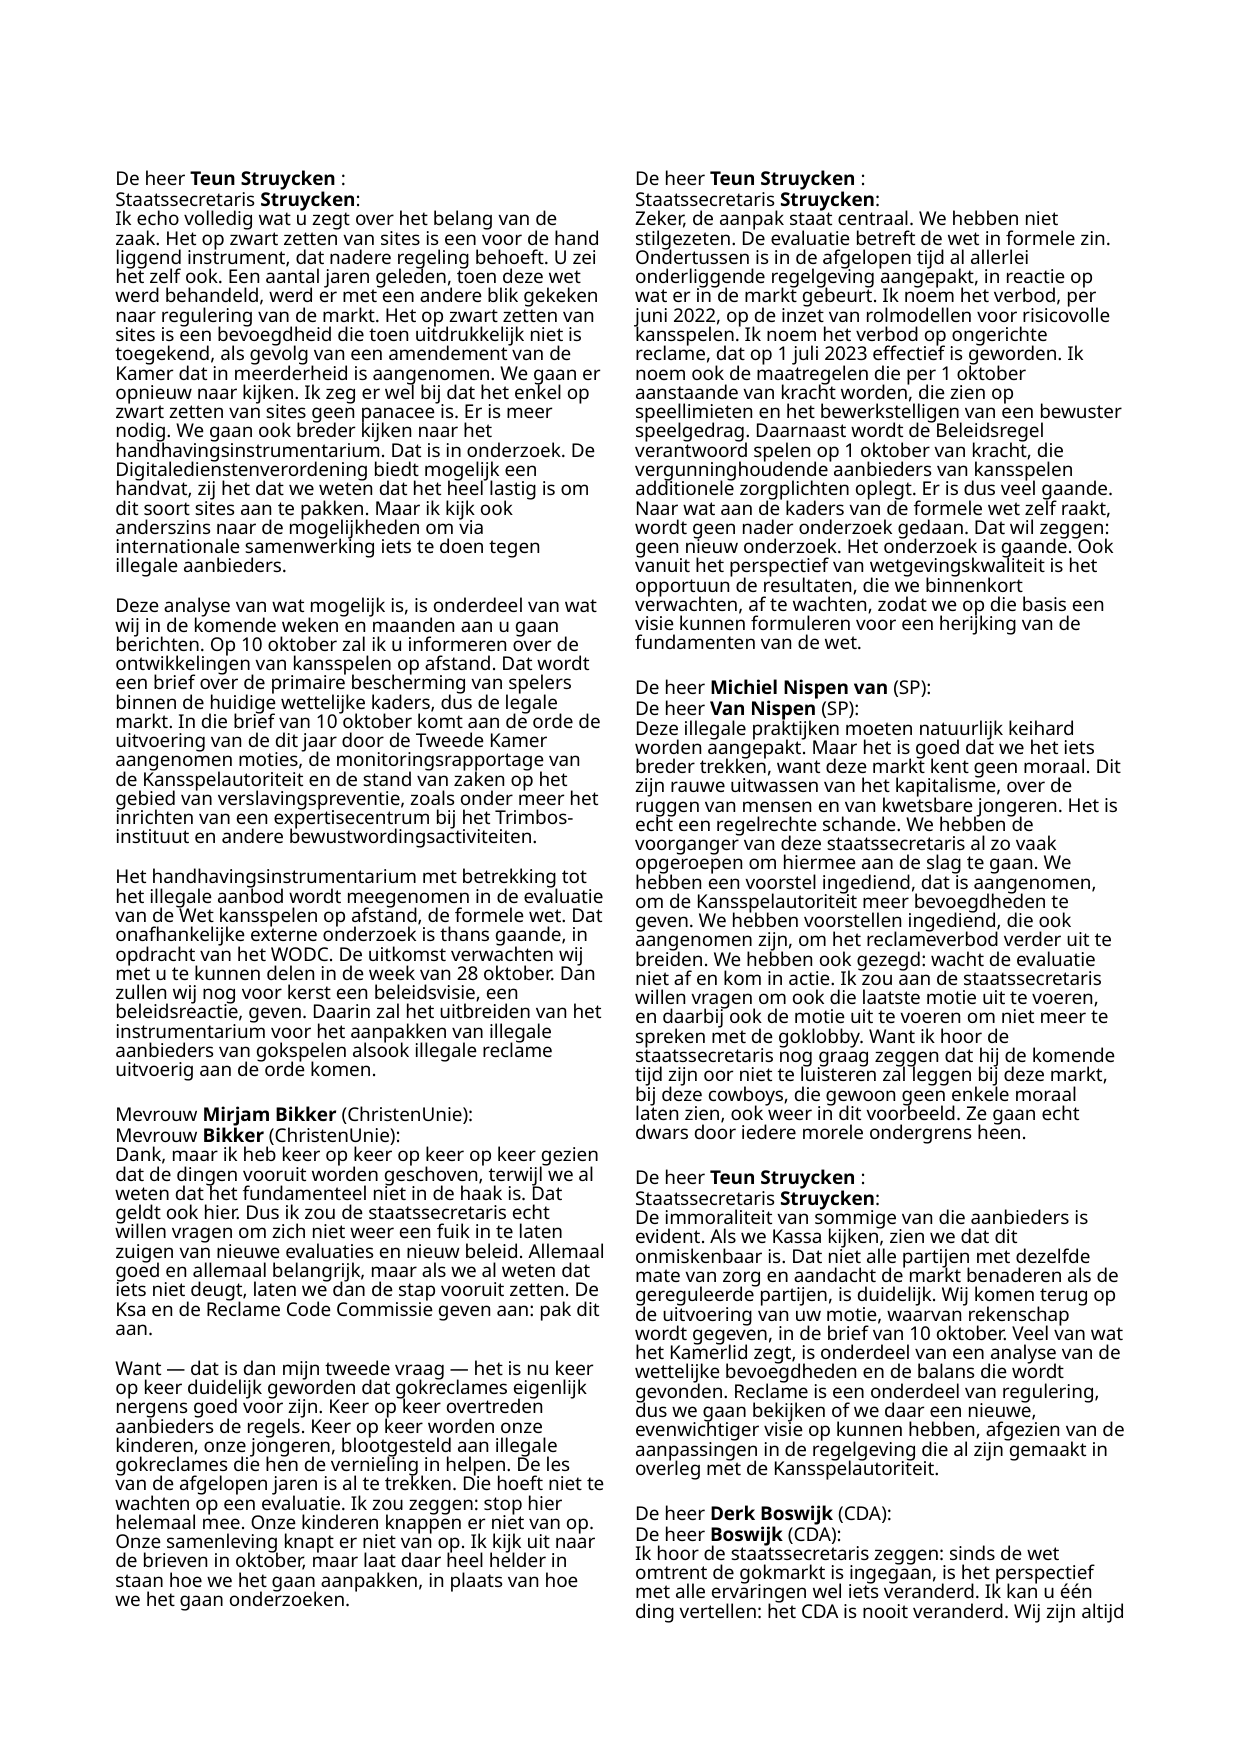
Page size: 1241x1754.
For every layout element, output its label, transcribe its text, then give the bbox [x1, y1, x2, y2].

text Het handhavingsinstrumentarium met betrekking tot het illegale aanbod wordt meegenomen in de evaluatie van de Wet kansspelen op afstand, de formele wet. Dat onafhankelijke externe onderzoek is thans gaande, in opdracht van het WODC. De uitkomst verwachten wij met u te kunnen delen in de week van 28 oktober. Dan zullen wij nog voor kerst een beleidsvisie, een beleidsreactie, geven. Daarin zal het uitbreiden van het instrumentarium voor het aanpakken van illegale aanbieders van gokspelen alsook illegale reclame uitvoerig aan de orde komen. [115, 868, 605, 1081]
text Deze illegale praktijken moeten natuurlijk keihard worden aangepakt. Maar het is goed dat we het iets breder trekken, want deze markt kent geen moraal. Dit zijn rauwe uitwassen van het kapitalisme, over de ruggen van mensen en van kwetsbare jongeren. Het is echt een regelrechte schande. We hebben de voorganger van deze staatssecretaris al zo vaak opgeroepen om hiermee aan de slag te gaan. We hebben een voorstel ingediend, dat is aangenomen, om de Kansspelautoriteit meer bevoegdheden te geven. We hebben voorstellen ingediend, die ook aangenomen zijn, om het reclameverbod verder uit te breiden. We hebben ook gezegd: wacht de evaluatie niet af en kom in actie. Ik zou aan de staatssecretaris willen vragen om ook die laatste motie uit te voeren, en daarbij ook de motie uit te voeren om niet meer te spreken met de goklobby. Want ik hoor de staatssecretaris nog graag zeggen dat hij de komende tijd zijn oor niet te luisteren zal leggen bij deze markt, bij deze cowboys, die gewoon geen enkele moraal laten zien, ook weer in dit voorbeeld. Ze gaan echt dwars door iedere morele ondergrens heen. [635, 719, 1125, 1143]
text De heer Van Nispen (SP): [635, 700, 1125, 719]
text De immoraliteit van sommige van die aanbieders is evident. Als we Kassa kijken, zien we dat dit onmiskenbaar is. Dat niet alle partijen met dezelfde mate van zorg en aandacht de markt benaderen als de gereguleerde partijen, is duidelijk. Wij komen terug op de uitvoering van uw motie, waarvan rekenschap wordt gegeven, in de brief van 10 oktober. Veel van wat het Kamerlid zegt, is onderdeel van een analyse van de wettelijke bevoegdheden en de balans die wordt gevonden. Reclame is een onderdeel van regulering, dus we gaan bekijken of we daar een nieuwe, evenwichtiger visie op kunnen hebben, afgezien van de aanpassingen in de regelgeving die al zijn gemaakt in overleg met de Kansspelautoriteit. [635, 1209, 1125, 1479]
text Ik echo volledig wat u zegt over het belang van de zaak. Het op zwart zetten van sites is een voor de hand liggend instrument, dat nadere regeling behoeft. U zei het zelf ook. Een aantal jaren geleden, toen deze wet werd behandeld, werd er met een andere blik gekeken naar regulering van de markt. Het op zwart zetten van sites is een bevoegdheid die toen uitdrukkelijk niet is toegekend, als gevolg van een amendement van de Kamer dat in meerderheid is aangenomen. We gaan er opnieuw naar kijken. Ik zeg er wel bij dat het enkel op zwart zetten van sites geen panacee is. Er is meer nodig. We gaan ook breder kijken naar het handhavingsinstrumentarium. Dat is in onderzoek. De Digitaledienstenverordening biedt mogelijk een handvat, zij het dat we weten dat het heel lastig is om dit soort sites aan te pakken. Maar ik kijk ook anderszins naar de mogelijkheden om via internationale samenwerking iets te doen tegen illegale aanbieders. [115, 210, 605, 577]
text Mevrouw Bikker (ChristenUnie): [115, 1127, 605, 1146]
text Ik hoor de staatssecretaris zeggen: sinds de wet omtrent de gokmarkt is ingegaan, is het perspectief met alle ervaringen wel iets veranderd. Ik kan u één ding vertellen: het CDA is nooit veranderd. Wij zijn altijd [635, 1545, 1125, 1622]
text Deze analyse van wat mogelijk is, is onderdeel van wat wij in de komende weken en maanden aan u gaan berichten. Op 10 oktober zal ik u informeren over de ontwikkelingen van kansspelen op afstand. Dat wordt een brief over de primaire bescherming van spelers binnen de huidige wettelijke kaders, dus de legale markt. In die brief van 10 oktober komt aan de orde de uitvoering van de dit jaar door de Tweede Kamer aangenomen moties, de monitoringsrapportage van de Kansspelautoriteit en de stand van zaken op het gebied van verslavingspreventie, zoals onder meer het inrichten van een expertisecentrum bij het Trimbos-instituut en andere bewustwordingsactiviteiten. [115, 597, 605, 848]
text Zeker, de aanpak staat centraal. We hebben niet stilgezeten. De evaluatie betreft de wet in formele zin. Ondertussen is in de afgelopen tijd al allerlei onderliggende regelgeving aangepakt, in reactie op wat er in de markt gebeurt. Ik noem het verbod, per juni 2022, op de inzet van rolmodellen voor risicovolle kansspelen. Ik noem het verbod op ongerichte reclame, dat op 1 juli 2023 effectief is geworden. Ik noem ook de maatregelen die per 1 oktober aanstaande van kracht worden, die zien op speellimieten en het bewerkstelligen van een bewuster speelgedrag. Daarnaast wordt de Beleidsregel verantwoord spelen op 1 oktober van kracht, die vergunninghoudende aanbieders van kansspelen additionele zorgplichten oplegt. Er is dus veel gaande. Naar wat aan de kaders van de formele wet zelf raakt, wordt geen nader onderzoek gedaan. Dat wil zeggen: geen nieuw onderzoek. Het onderzoek is gaande. Ook vanuit het perspectief van wetgevingskwaliteit is het opportuun de resultaten, die we binnenkort verwachten, af te wachten, zodat we op die basis een visie kunnen formuleren voor een herijking van de fundamenten van de wet. [635, 210, 1125, 654]
text De heer Teun Struycken : [635, 1164, 1125, 1190]
text De heer Teun Struycken : [115, 165, 605, 191]
text De heer Michiel Nispen van (SP): [635, 674, 1125, 700]
text Staatssecretaris Struycken: [635, 1190, 1125, 1209]
text Mevrouw Mirjam Bikker (ChristenUnie): [115, 1101, 605, 1127]
text De heer Teun Struycken : [635, 165, 1125, 191]
text De heer Derk Boswijk (CDA): [635, 1500, 1125, 1526]
text Want — dat is dan mijn tweede vraag — het is nu keer op keer duidelijk geworden dat gokreclames eigenlijk nergens goed voor zijn. Keer op keer overtreden aanbieders de regels. Keer op keer worden onze kinderen, onze jongeren, blootgesteld aan illegale gokreclames die hen de vernieling in helpen. De les van de afgelopen jaren is al te trekken. Die hoeft niet te wachten op een evaluatie. Ik zou zeggen: stop hier helemaal mee. Onze kinderen knappen er niet van op. Onze samenleving knapt er niet van op. Ik kijk uit naar de brieven in oktober, maar laat daar heel helder in staan hoe we het gaan aanpakken, in plaats van hoe we het gaan onderzoeken. [115, 1360, 605, 1610]
text Staatssecretaris Struycken: [115, 191, 605, 210]
text De heer Boswijk (CDA): [635, 1526, 1125, 1545]
text Dank, maar ik heb keer op keer op keer op keer gezien dat de dingen vooruit worden geschoven, terwijl we al weten dat het fundamenteel niet in de haak is. Dat geldt ook hier. Dus ik zou de staatssecretaris echt willen vragen om zich niet weer een fuik in te laten zuigen van nieuwe evaluaties en nieuw beleid. Allemaal goed en allemaal belangrijk, maar als we al weten dat iets niet deugt, laten we dan de stap vooruit zetten. De Ksa en de Reclame Code Commissie geven aan: pak dit aan. [115, 1146, 605, 1339]
text Staatssecretaris Struycken: [635, 191, 1125, 210]
